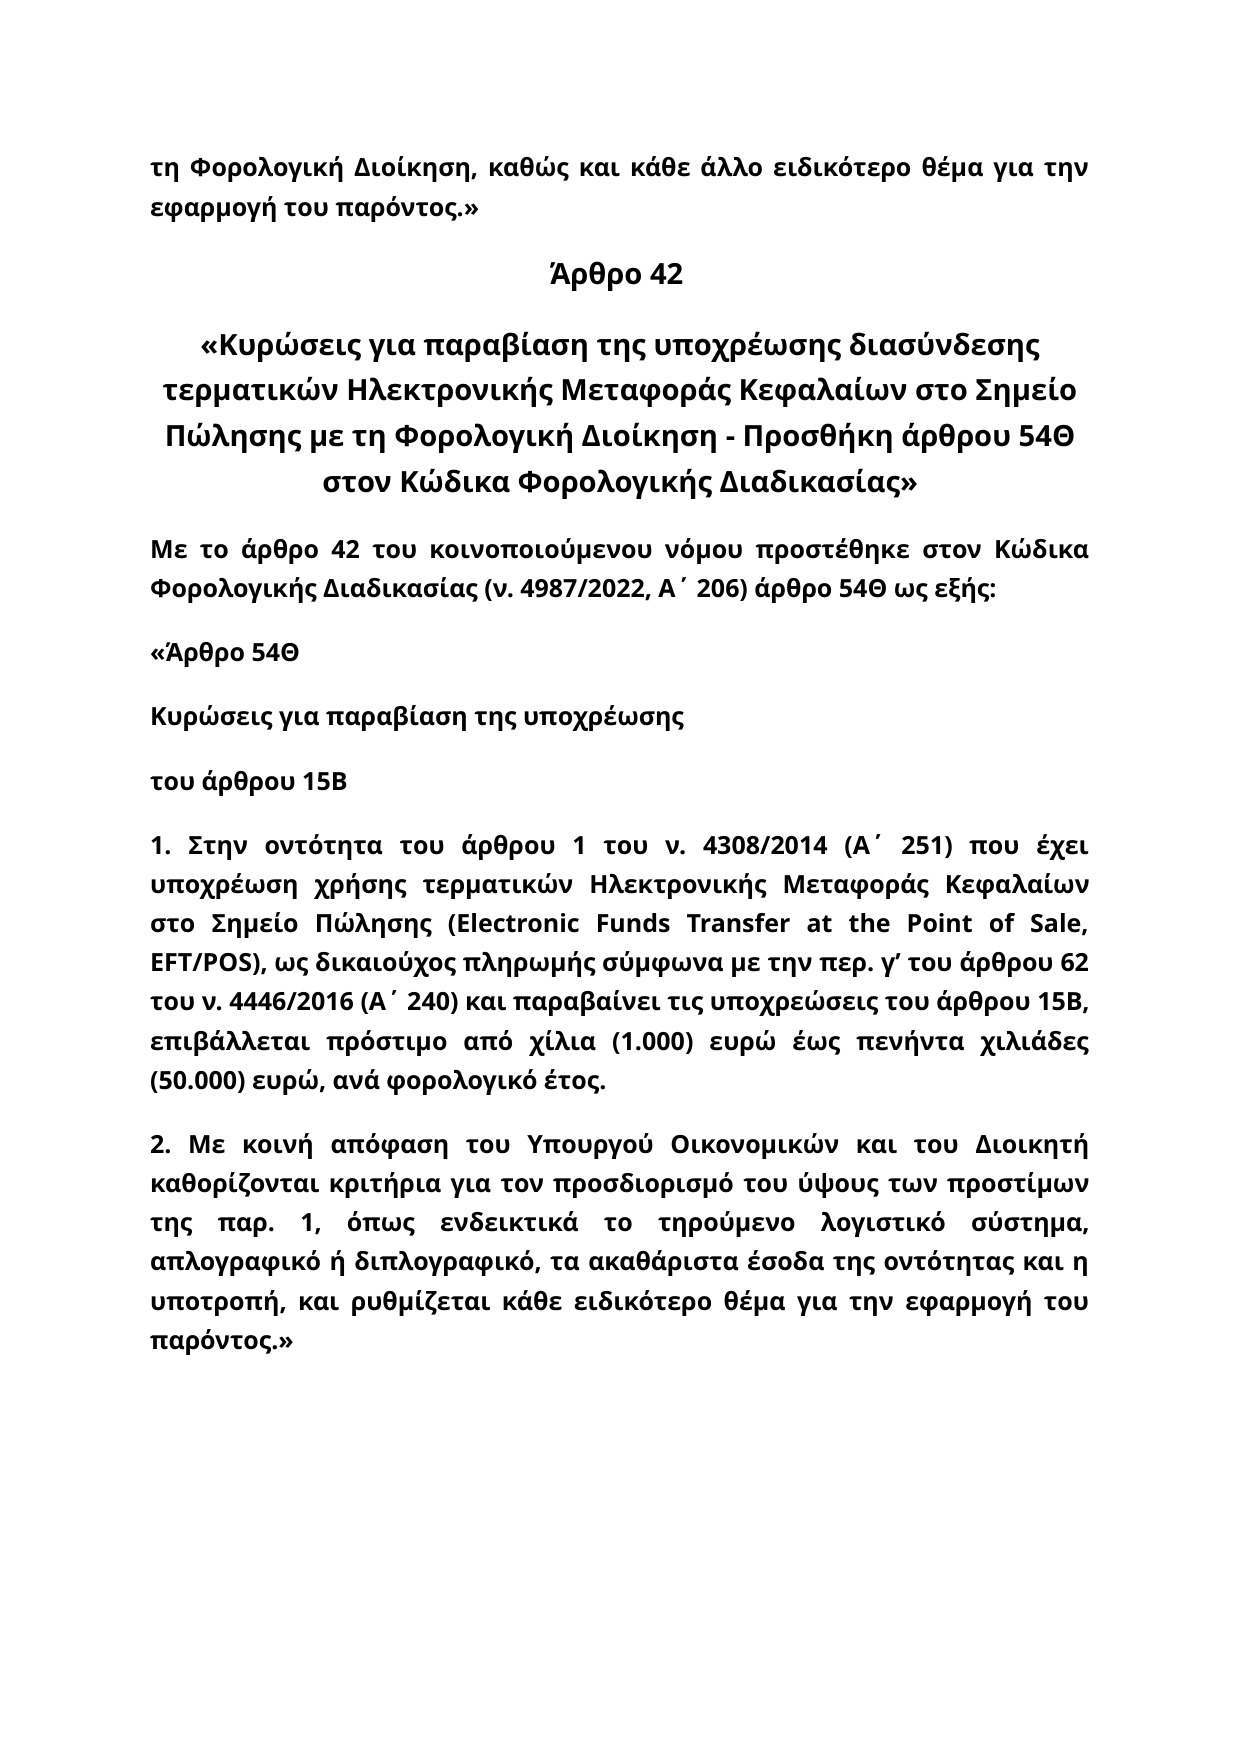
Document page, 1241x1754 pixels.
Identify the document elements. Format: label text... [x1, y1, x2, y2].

text Κυρώσεις για παραβίαση της υποχρέωσης [150, 699, 1090, 733]
text του άρθρου 15Β [150, 763, 1090, 797]
text τη Φορολογική Διοίκηση, καθώς και κάθε άλλο ειδικότερο θέμα για την εφαρμογή του παρόντος.» [150, 150, 1090, 223]
text 1. Στην οντότητα του άρθρου 1 του ν. 4308/2014 (Α΄ 251) που έχει υποχρέωση χρήσης τερματικών Ηλεκτρονικής Μεταφοράς Κεφαλαίων στο Σημείο Πώλησης (Electronic Funds Transfer at the Point of Sale, EFT/POS), ως δικαιούχος πληρωμής σύμφωνα με την περ. γ’ του άρθρου 62 του ν. 4446/2016 (Α΄ 240) και παραβαίνει τις υποχρεώσεις του άρθρου 15Β, επιβάλλεται πρόστιμο από χίλια (1.000) ευρώ έως πενήντα χιλιάδες (50.000) ευρώ, ανά φορολογικό έτος. [150, 827, 1090, 1096]
subtitle «Κυρώσεις για παραβίαση της υποχρέωσης διασύνδεσης τερματικών Ηλεκτρονικής Μεταφοράς Κεφαλαίων στο Σημείο Πώλησης με τη Φορολογική Διοίκηση - Προσθήκη άρθρου 54Θ στον Κώδικα Φορολογικής Διαδικασίας» [150, 324, 1090, 501]
text 2. Με κοινή απόφαση του Υπουργού Οικονομικών και του Διοικητή καθορίζονται κριτήρια για τον προσδιορισμό του ύψους των προστίμων της παρ. 1, όπως ενδεικτικά το τηρούμενο λογιστικό σύστημα, απλογραφικό ή διπλογραφικό, τα ακαθάριστα έσοδα της οντότητας και η υποτροπή, και ρυθμίζεται κάθε ειδικότερο θέμα για την εφαρμογή του παρόντος.» [150, 1126, 1090, 1356]
text «Άρθρο 54Θ [150, 635, 1090, 669]
text Με το άρθρο 42 του κοινοποιούμενου νόμου προστέθηκε στον Κώδικα Φορολογικής Διαδικασίας (ν. 4987/2022, Α΄ 206) άρθρο 54Θ ως εξής: [150, 531, 1090, 605]
subtitle Άρθρο 42 [150, 253, 1090, 293]
